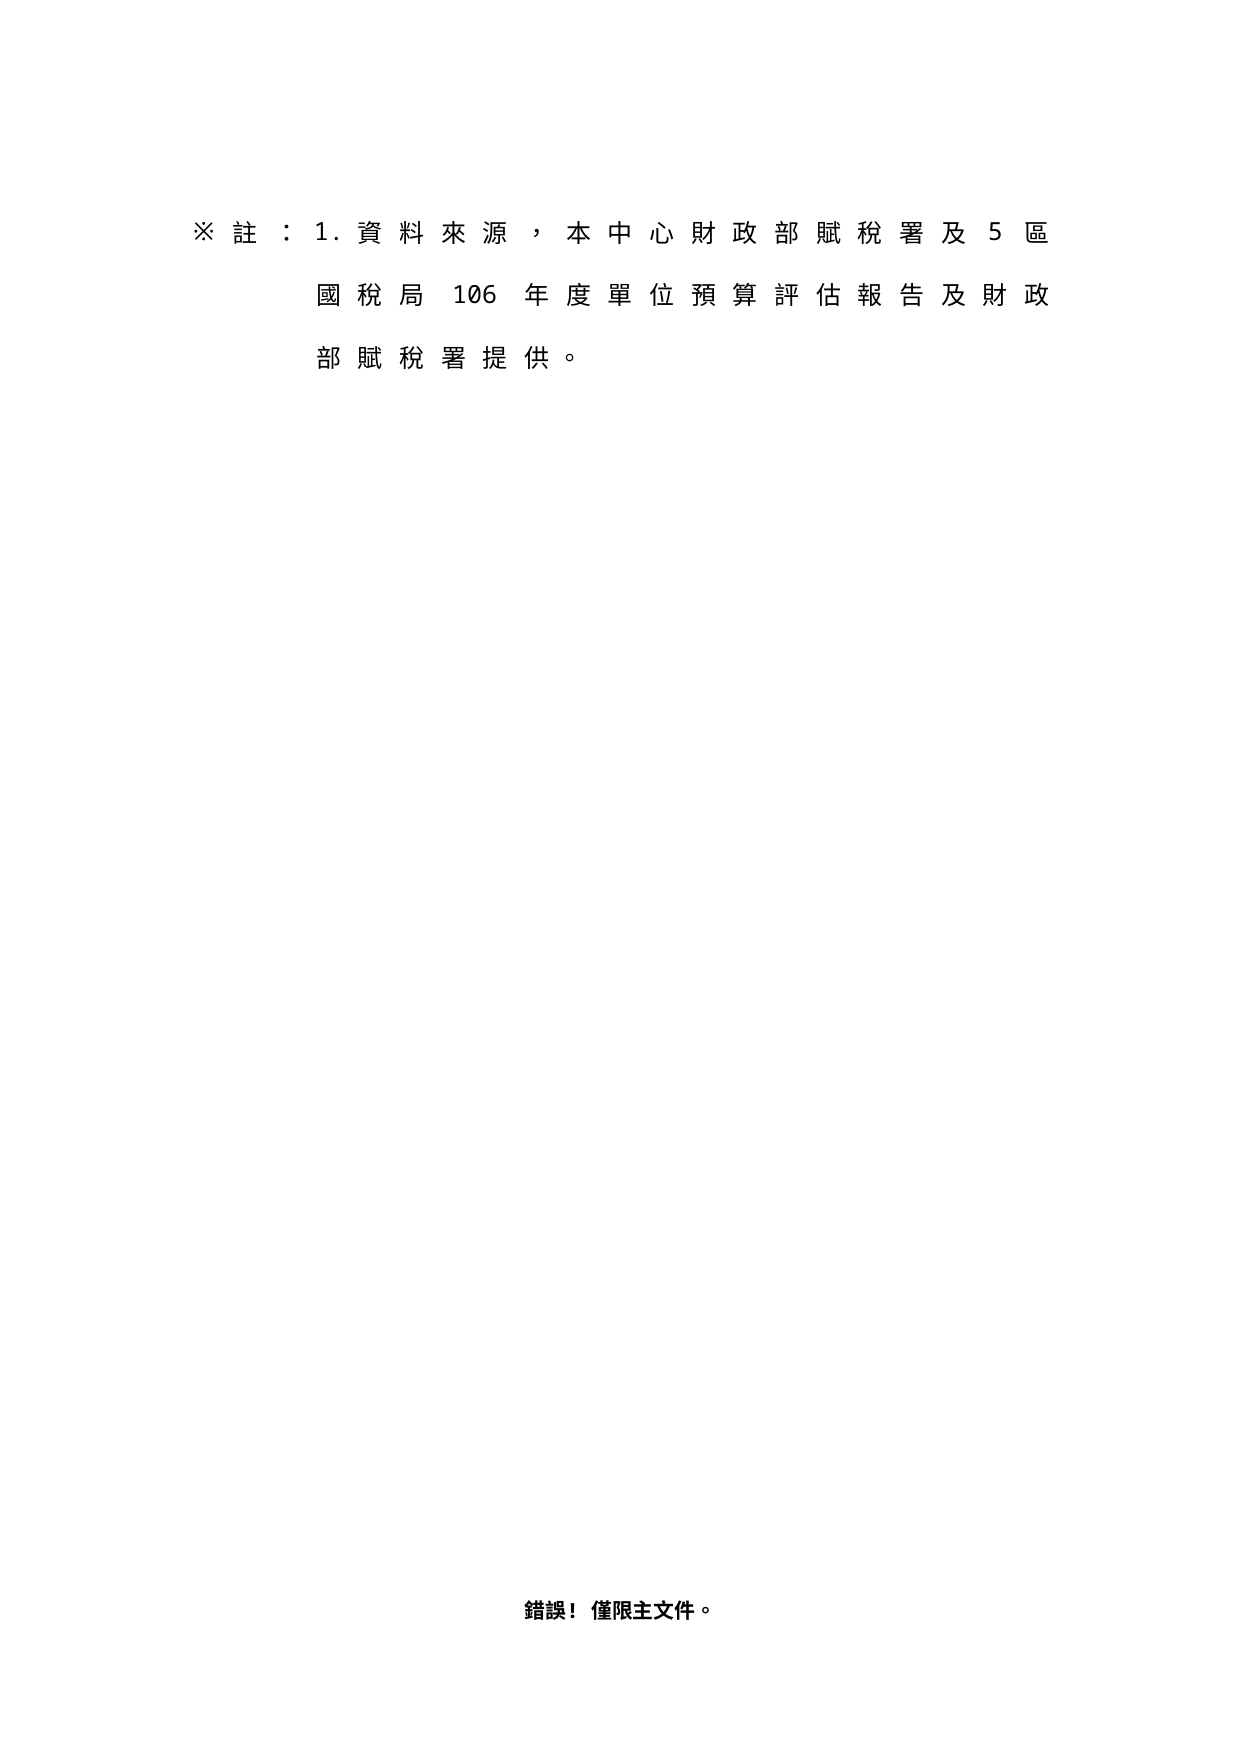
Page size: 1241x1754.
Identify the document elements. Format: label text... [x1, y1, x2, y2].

text ※註：1.資料來源，本中心財政部賦稅署及5區國稅局106年度單位預算評估報告及財政部賦稅署提供。 [183, 189, 1058, 377]
